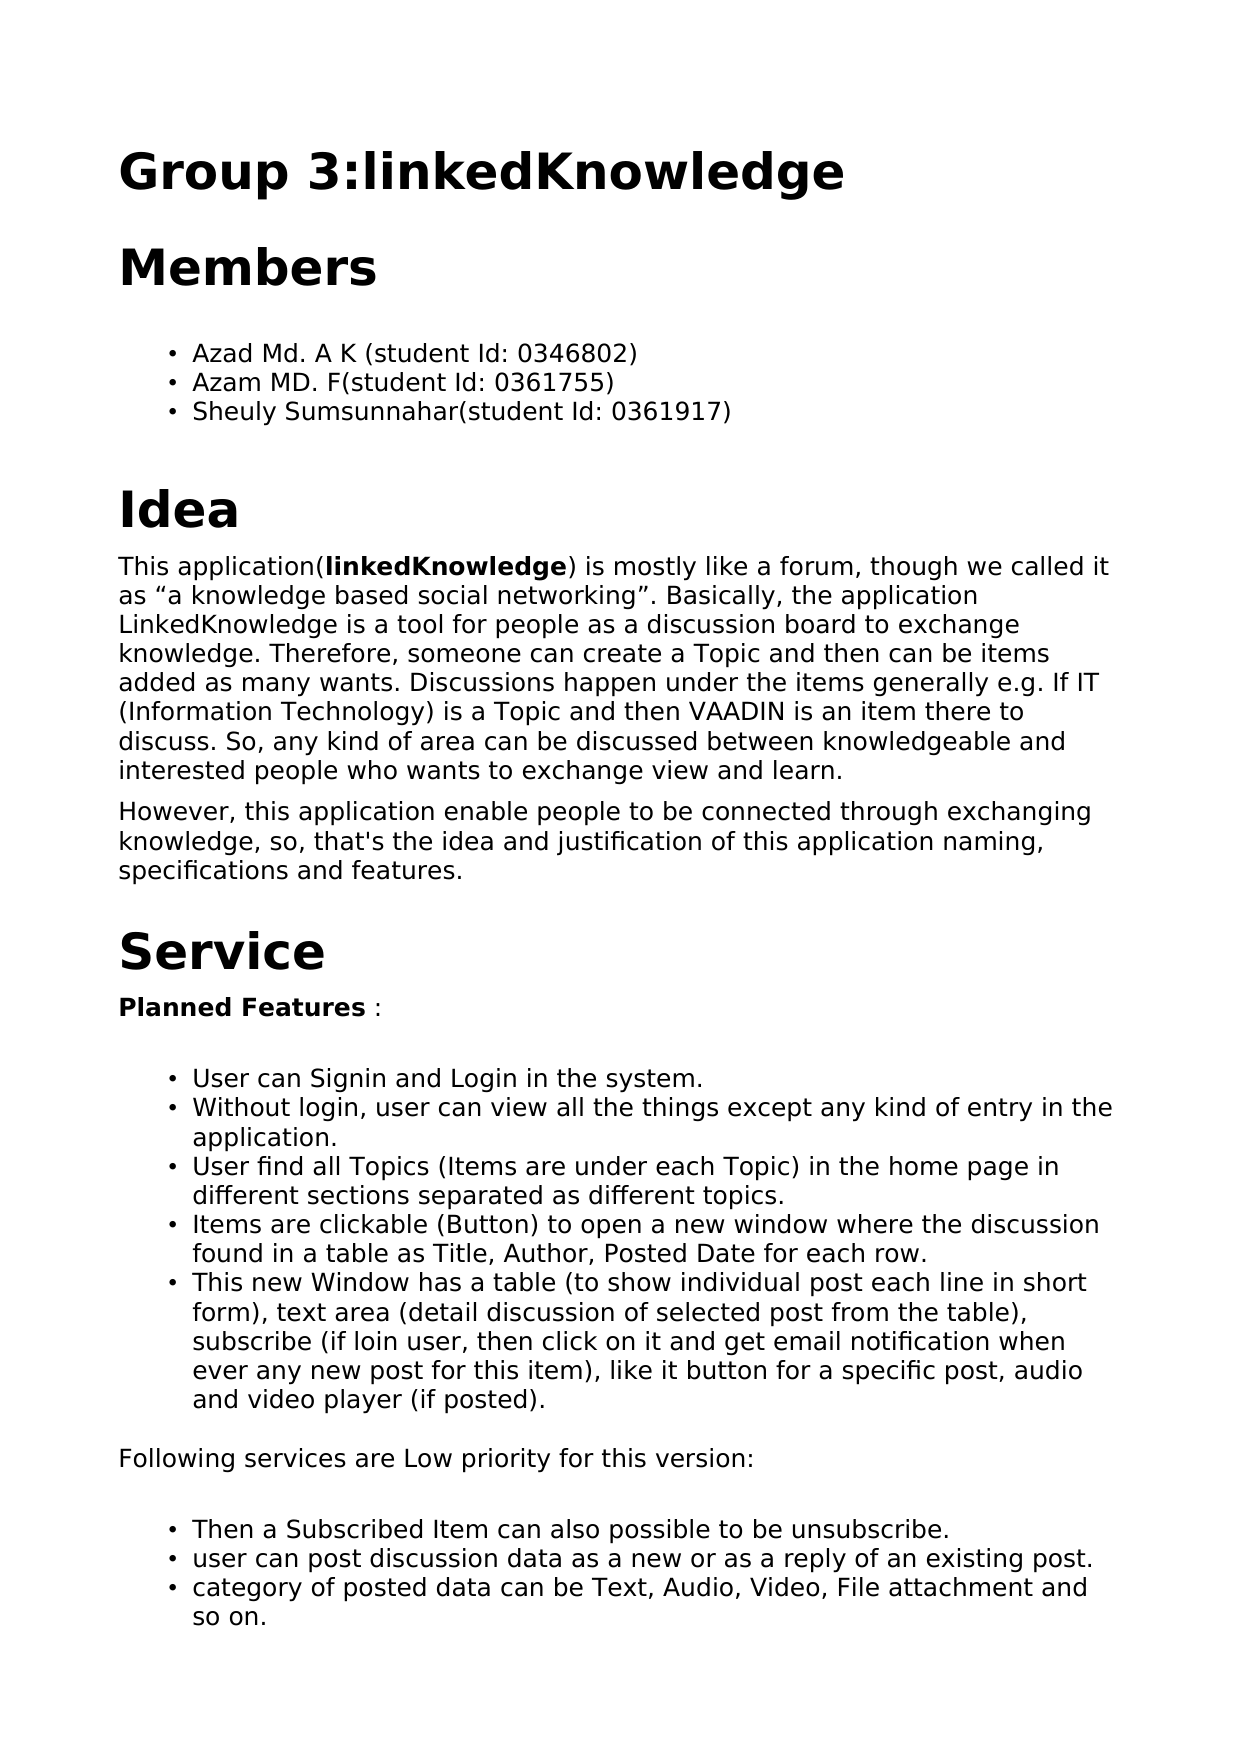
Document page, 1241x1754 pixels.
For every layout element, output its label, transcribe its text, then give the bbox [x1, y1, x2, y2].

list Sheuly Sumsunnahar(student Id: 0361917) [177, 397, 1122, 427]
list This new Window has a table (to show individual post each line in short form), text area (detail discussion of selected post from the table), subscribe (if loin user, then click on it and get email notification when ever any new post for this item), like it button for a specific post, audio and video player (if posted). [177, 1269, 1122, 1414]
subtitle Idea [118, 481, 1122, 539]
text Planned Features : [118, 993, 1122, 1022]
list User find all Topics (Items are under each Topic) in the home page in different sections separated as different topics. [177, 1152, 1122, 1210]
subtitle Service [118, 923, 1122, 981]
text Following services are Low priority for this version: [118, 1444, 1122, 1473]
list category of posted data can be Text, Audio, Video, File attachment and so on. [177, 1573, 1122, 1632]
subtitle Members [118, 239, 1122, 297]
subtitle Group 3:linkedKnowledge [118, 143, 1122, 201]
text However, this application enable people to be connected through exchanging knowledge, so, that's the idea and justification of this application naming, specifications and features. [118, 798, 1122, 885]
list Items are clickable (Button) to open a new window where the discussion found in a table as Title, Author, Posted Date for each row. [177, 1210, 1122, 1269]
list user can post discussion data as a new or as a reply of an existing post. [177, 1544, 1122, 1573]
text This application(linkedKnowledge) is mostly like a forum, though we called it as “a knowledge based social networking”. Basically, the application LinkedKnowledge is a tool for people as a discussion board to exchange knowledge. Therefore, someone can create a Topic and then can be items added as many wants. Discussions happen under the items generally e.g. If IT (Information Technology) is a Topic and then VAADIN is an item there to discuss. So, any kind of area can be discussed between knowledgeable and interested people who wants to exchange view and learn. [118, 552, 1122, 785]
list Then a Subscribed Item can also possible to be unsubscribe. [177, 1515, 1122, 1544]
list Azad Md. A K (student Id: 0346802) [177, 339, 1122, 368]
list User can Signin and Login in the system. [177, 1064, 1122, 1094]
list Without login, user can view all the things except any kind of entry in the application. [177, 1094, 1122, 1152]
list Azam MD. F(student Id: 0361755) [177, 368, 1122, 397]
